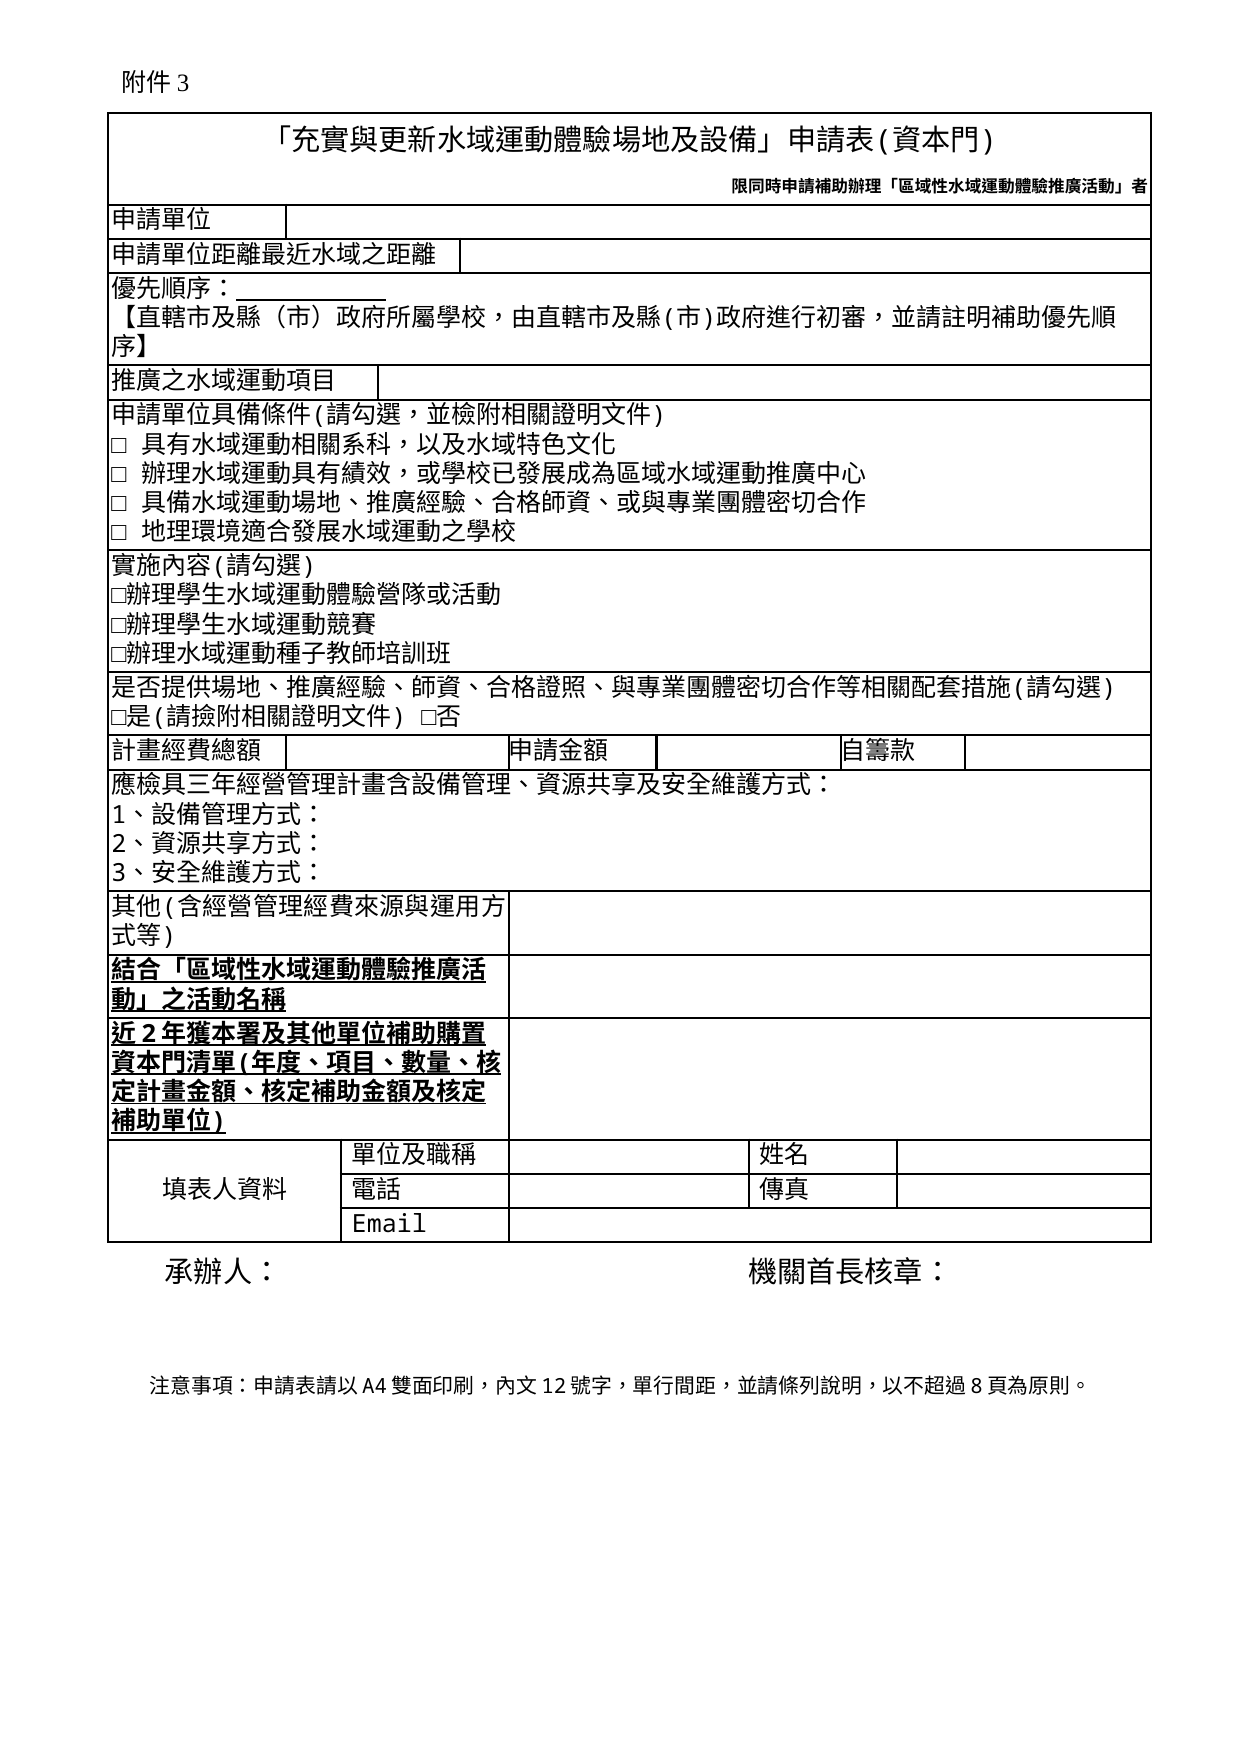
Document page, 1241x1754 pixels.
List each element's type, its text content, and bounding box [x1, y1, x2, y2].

table_cell 申請金額 [510, 736, 655, 768]
table_cell [379, 366, 1150, 398]
table_cell [965, 1243, 1151, 1249]
table_cell 結合「區域性水域運動體驗推廣活動」之活動名稱 [109, 956, 508, 1017]
table_cell [287, 736, 508, 768]
table_cell 近2年獲本署及其他單位補助購置資本門清單(年度、項目、數量、核定計畫金額、核定補助金額及核定補助單位) [109, 1019, 508, 1138]
table_cell [749, 1243, 841, 1249]
table_cell Email [342, 1209, 508, 1241]
table_cell [378, 1243, 460, 1249]
table_cell 申請單位 [109, 206, 285, 238]
table_cell [287, 206, 1150, 238]
table_cell [966, 736, 1150, 768]
table_cell 是否提供場地、推廣經驗、師資、合格證照、與專業團體密切合作等相關配套措施(請勾選) □是(請撿附相關證明文件) □否 [109, 673, 1150, 734]
table_cell 實施內容(請勾選) □辦理學生水域運動體驗營隊或活動 □辦理學生水域運動競賽 □辦理水域運動種子教師培訓班 [109, 551, 1150, 671]
table_header 「充實與更新水域運動體驗場地及設備」申請表(資本門) 限同時申請補助辦理「區域性水域運動體驗推廣活動」者 [122, 63, 204, 112]
text 承辦人： 機關首長核章： [106, 1249, 1134, 1291]
table_cell 推廣之水域運動項目 [109, 366, 377, 398]
table_cell [341, 1243, 378, 1249]
table_cell [510, 1175, 748, 1207]
table_cell [108, 1243, 286, 1249]
table_cell 單位及職稱 [342, 1141, 508, 1173]
table_cell [510, 1019, 1150, 1138]
table_cell 自籌款 [842, 736, 964, 768]
table_cell [656, 1243, 749, 1249]
table_cell [510, 892, 1150, 953]
table_cell [510, 1141, 748, 1173]
table_cell [509, 1243, 656, 1249]
table_cell 申請單位距離最近水域之距離 [109, 240, 459, 272]
table_cell 優先順序： 【直轄市及縣（市）政府所屬學校，由直轄市及縣(市)政府進行初審，並請註明補助優先順序】 [109, 274, 1150, 364]
table_cell [898, 1175, 1150, 1207]
table_cell 姓名 [750, 1141, 896, 1173]
table_cell [898, 1141, 1150, 1173]
table_cell 申請單位具備條件(請勾選，並檢附相關證明文件) □ 具有水域運動相關系科，以及水域特色文化 □ 辦理水域運動具有績效，或學校已發展成為區域水域運動推廣中心 □ 具備水域運動場地、推廣經驗、合格師資、或與專業團體密切合作 □ 地理環境適合發展水域運動之學校 [109, 401, 1150, 549]
table_cell 填表人資料 [109, 1141, 340, 1241]
table_cell [460, 1243, 509, 1249]
table_cell [510, 956, 1150, 1017]
table_cell 計畫經費總額 [109, 736, 285, 768]
table_cell [510, 1209, 1150, 1241]
table_cell 其他(含經營管理經費來源與運用方式等) [109, 892, 508, 953]
table_cell 傳真 [750, 1175, 896, 1207]
table_cell [658, 736, 840, 768]
table_cell [897, 1243, 965, 1249]
table_cell 電話 [342, 1175, 508, 1207]
text 注意事項：申請表請以A4雙面印刷，內文12號字，單行間距，並請條列說明，以不超過8頁為原則。 [106, 1369, 1134, 1400]
table_header 「充實與更新水域運動體驗場地及設備」申請表(資本門) 限同時申請補助辦理「區域性水域運動體驗推廣活動」者 [109, 114, 1150, 203]
table_cell [461, 240, 1150, 272]
table_cell 應檢具三年經營管理計畫含設備管理、資源共享及安全維護方式： 1、設備管理方式： 2、資源共享方式： 3、安全維護方式： [109, 771, 1150, 890]
table_cell [286, 1243, 341, 1249]
table_cell [841, 1243, 897, 1249]
